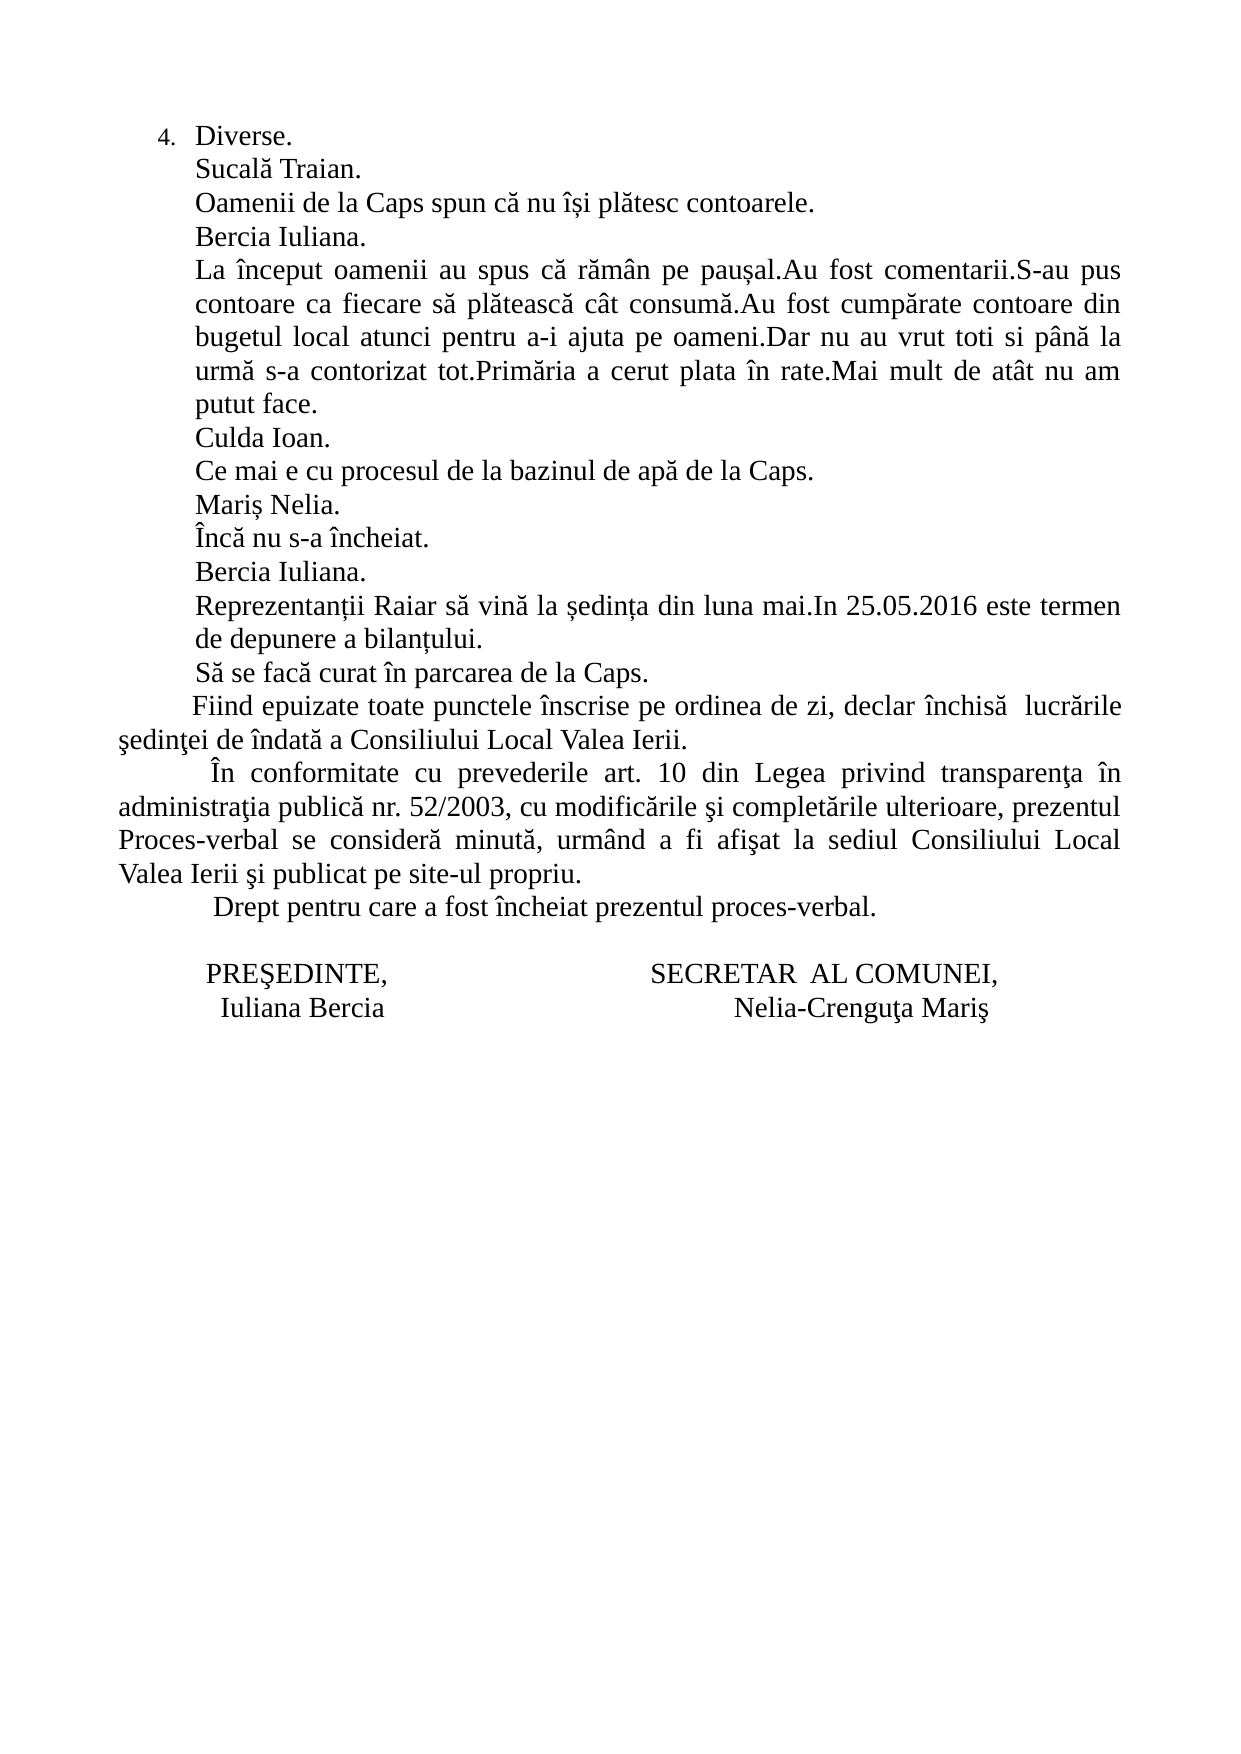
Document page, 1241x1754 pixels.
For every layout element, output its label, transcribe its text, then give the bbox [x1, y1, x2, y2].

text Bercia Iuliana. [195, 554, 1122, 588]
list Diverse. [157, 118, 1122, 152]
text Mariș Nelia. [195, 487, 1122, 521]
text Drept pentru care a fost încheiat prezentul proces-verbal. [118, 889, 1122, 923]
text În conformitate cu prevederile art. 10 din Legea privind transparenţa în administraţia publică nr. 52/2003, cu modificările şi completările ulterioare, prezentul Proces-verbal se consideră minută, urmând a fi afişat la sediul Consiliului Local Valea Ierii şi publicat pe site-ul propriu. [118, 755, 1122, 889]
text Oamenii de la Caps spun că nu își plătesc contoarele. [195, 185, 1122, 219]
text Ce mai e cu procesul de la bazinul de apă de la Caps. [195, 453, 1122, 487]
text Bercia Iuliana. [195, 219, 1122, 252]
text Fiind epuizate toate punctele înscrise pe ordinea de zi, declar închisă lucrările şedinţei de îndată a Consiliului Local Valea Ierii. [118, 688, 1122, 755]
text Iuliana Bercia Nelia-Crenguţa Mariş [162, 990, 1122, 1024]
text PREŞEDINTE, SECRETAR AL COMUNEI, [118, 957, 1122, 990]
text Reprezentanții Raiar să vină la ședința din luna mai.In 25.05.2016 este termen de depunere a bilanțului. [195, 588, 1122, 655]
text La început oamenii au spus că rămân pe paușal.Au fost comentarii.S-au pus contoare ca fiecare să plătească cât consumă.Au fost cumpărate contoare din bugetul local atunci pentru a-i ajuta pe oameni.Dar nu au vrut toti si până la urmă s-a contorizat tot.Primăria a cerut plata în rate.Mai mult de atât nu am putut face. [195, 252, 1122, 420]
text Încă nu s-a încheiat. [195, 521, 1122, 554]
text Culda Ioan. [195, 420, 1122, 453]
text Sucală Traian. [195, 152, 1122, 185]
text Să se facă curat în parcarea de la Caps. [195, 655, 1122, 688]
